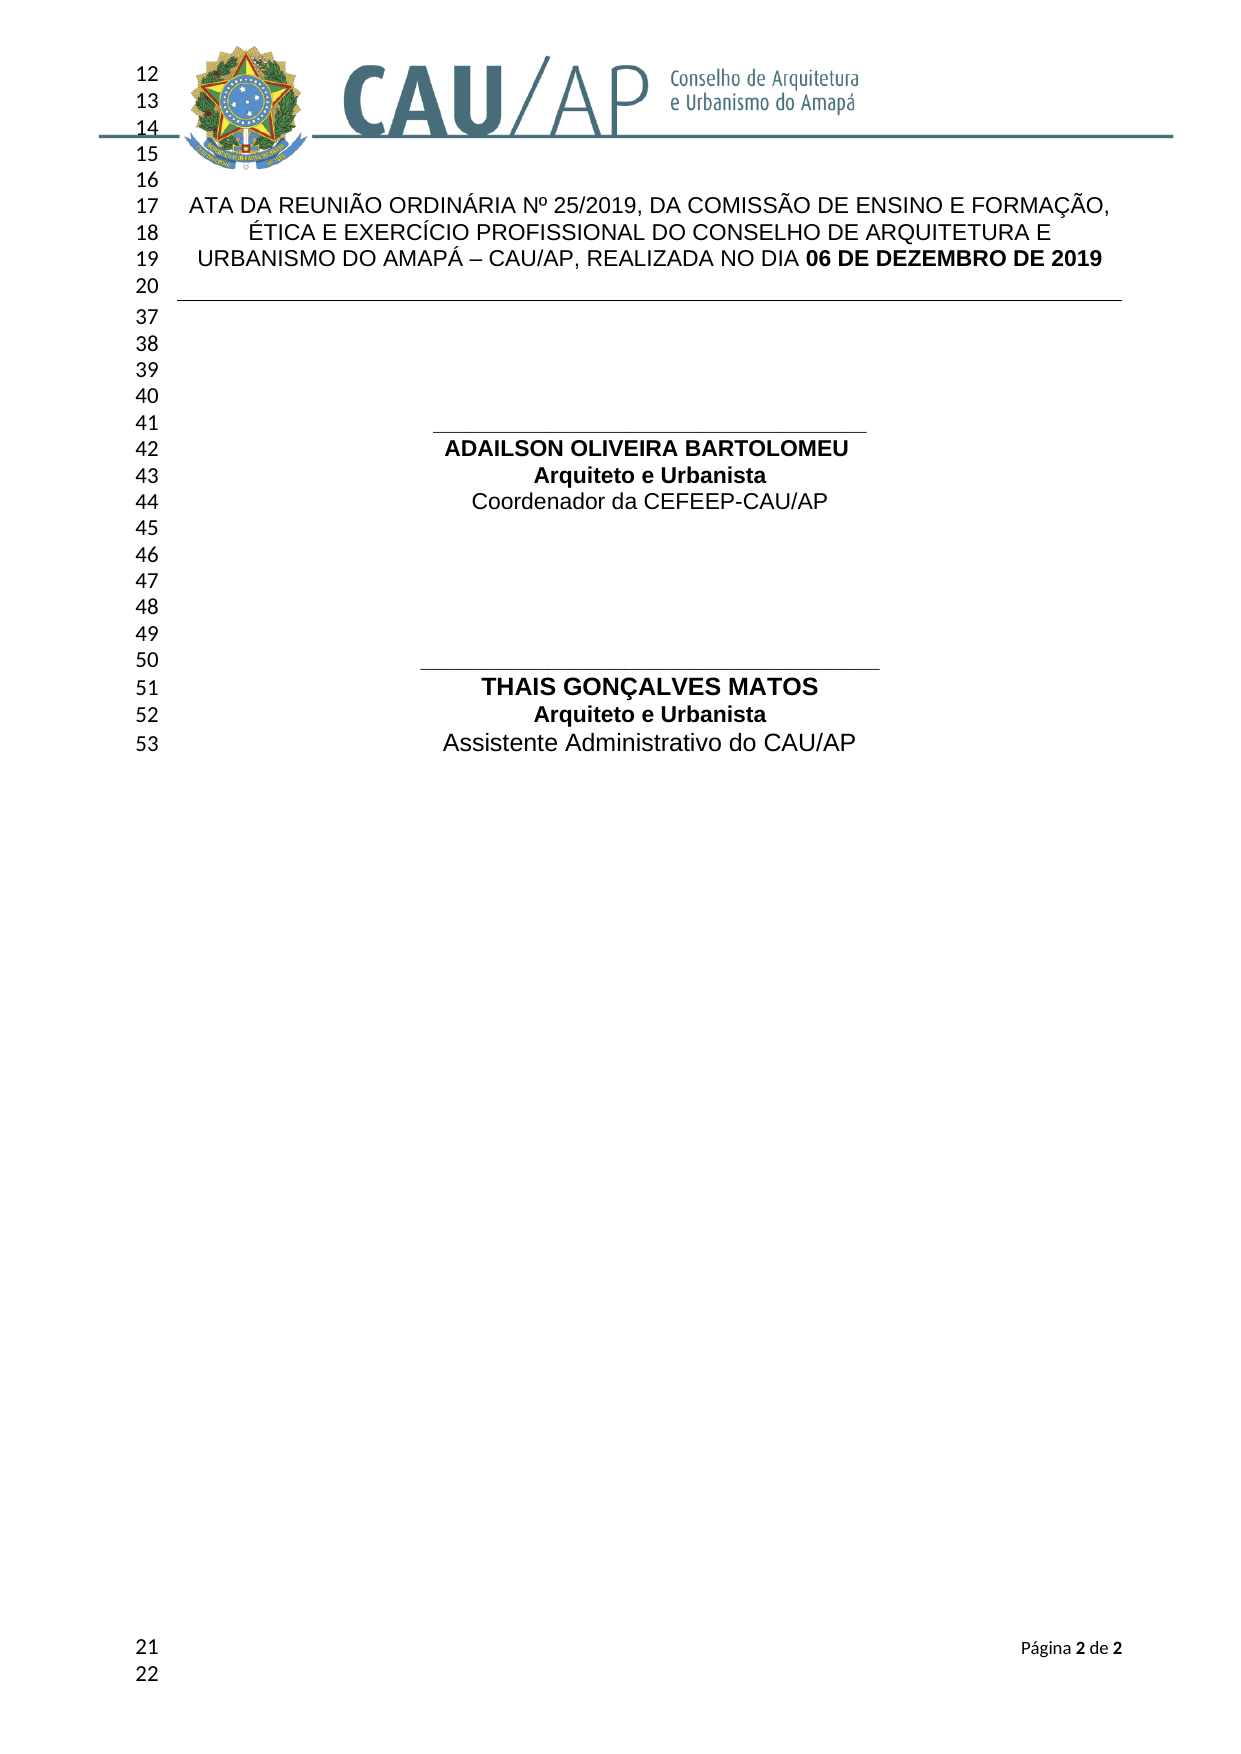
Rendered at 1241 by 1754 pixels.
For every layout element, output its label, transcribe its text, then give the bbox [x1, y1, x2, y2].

text __________________________________ [177, 409, 1122, 435]
text ADAILSON OLIVEIRA BARTOLOMEU [177, 435, 1122, 462]
text Assistente Administrativo do CAU/AP [177, 727, 1122, 756]
text Arquiteto e Urbanista [177, 701, 1122, 727]
text THAIS GONÇALVES MATOS [177, 672, 1122, 701]
text ____________________________________ [177, 646, 1122, 672]
text Arquiteto e Urbanista Coordenador da CEFEEP-CAU/AP [177, 462, 1122, 514]
